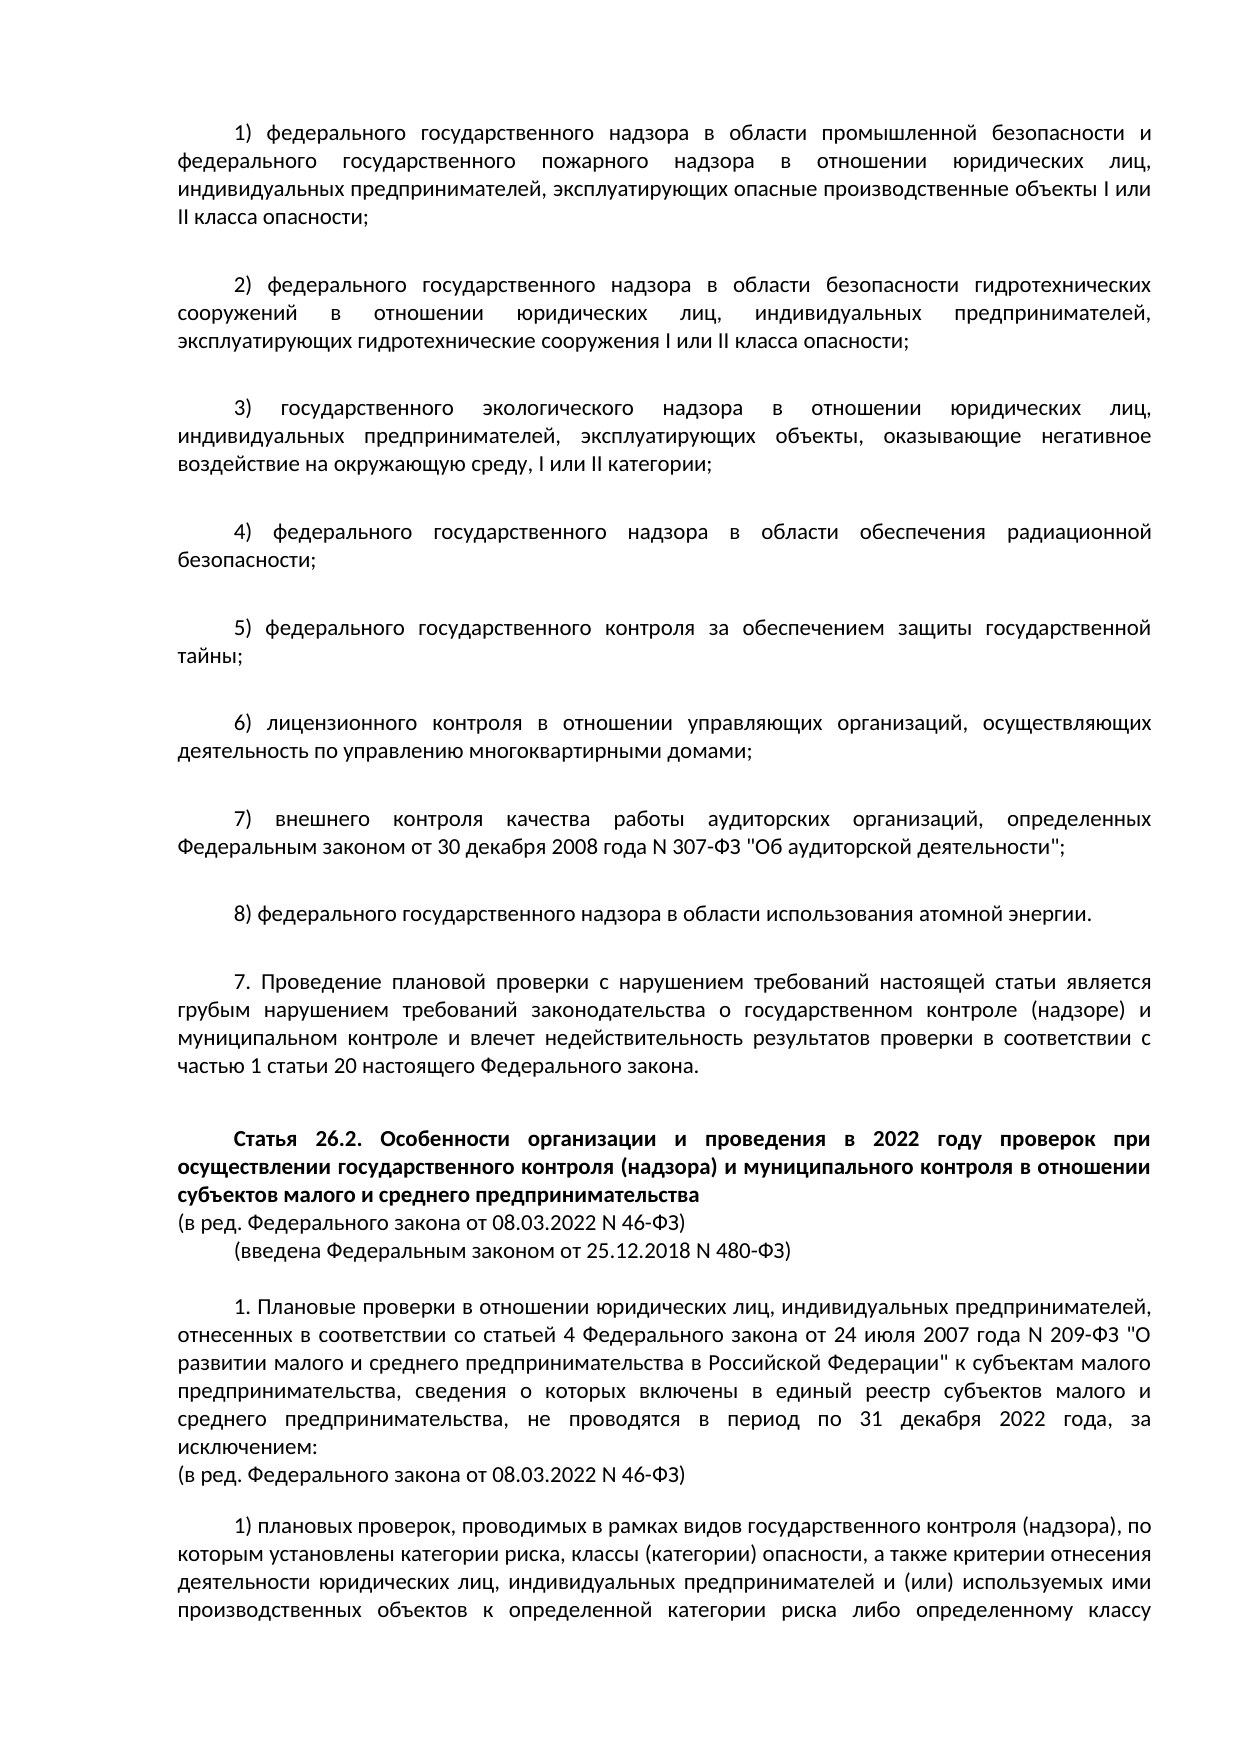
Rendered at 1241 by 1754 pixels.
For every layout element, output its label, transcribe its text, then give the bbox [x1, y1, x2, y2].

text (в ред. Федерального закона от 08.03.2022 N 46-ФЗ) [177, 1208, 1152, 1236]
text 1) плановых проверок, проводимых в рамках видов государственного контроля (надзора), по которым установлены категории риска, классы (категории) опасности, а также критерии отнесения деятельности юридических лиц, индивидуальных предпринимателей и (или) используемых ими производственных объектов к определенной категории риска либо определенному классу [177, 1511, 1152, 1623]
text (введена Федеральным законом от 25.12.2018 N 480-ФЗ) [177, 1236, 1152, 1264]
text 3) государственного экологического надзора в отношении юридических лиц, индивидуальных предпринимателей, эксплуатирующих объекты, оказывающие негативное воздействие на окружающую среду, I или II категории; [177, 393, 1152, 477]
text (в ред. Федерального закона от 08.03.2022 N 46-ФЗ) [177, 1460, 1152, 1488]
text 5) федерального государственного контроля за обеспечением защиты государственной тайны; [177, 613, 1152, 669]
text 6) лицензионного контроля в отношении управляющих организаций, осуществляющих деятельность по управлению многоквартирными домами; [177, 708, 1152, 764]
text 8) федерального государственного надзора в области использования атомной энергии. [177, 899, 1152, 928]
text 1) федерального государственного надзора в области промышленной безопасности и федерального государственного пожарного надзора в отношении юридических лиц, индивидуальных предпринимателей, эксплуатирующих опасные производственные объекты I или II класса опасности; [177, 118, 1152, 230]
text 7. Проведение плановой проверки с нарушением требований настоящей статьи является грубым нарушением требований законодательства о государственном контроле (надзоре) и муниципальном контроле и влечет недействительность результатов проверки в соответствии с частью 1 статьи 20 настоящего Федерального закона. [177, 967, 1152, 1079]
text 2) федерального государственного надзора в области безопасности гидротехнических сооружений в отношении юридических лиц, индивидуальных предпринимателей, эксплуатирующих гидротехнические сооружения I или II класса опасности; [177, 270, 1152, 354]
text 4) федерального государственного надзора в области обеспечения радиационной безопасности; [177, 517, 1152, 573]
text 7) внешнего контроля качества работы аудиторских организаций, определенных Федеральным законом от 30 декабря 2008 года N 307-ФЗ "Об аудиторской деятельности"; [177, 804, 1152, 860]
text 1. Плановые проверки в отношении юридических лиц, индивидуальных предпринимателей, отнесенных в соответствии со статьей 4 Федерального закона от 24 июля 2007 года N 209-ФЗ "О развитии малого и среднего предпринимательства в Российской Федерации" к субъектам малого предпринимательства, сведения о которых включены в единый реестр субъектов малого и среднего предпринимательства, не проводятся в период по 31 декабря 2022 года, за исключением: [177, 1292, 1152, 1460]
title Статья 26.2. Особенности организации и проведения в 2022 году проверок при осуществлении государственного контроля (надзора) и муниципального контроля в отношении субъектов малого и среднего предпринимательства [177, 1124, 1152, 1208]
